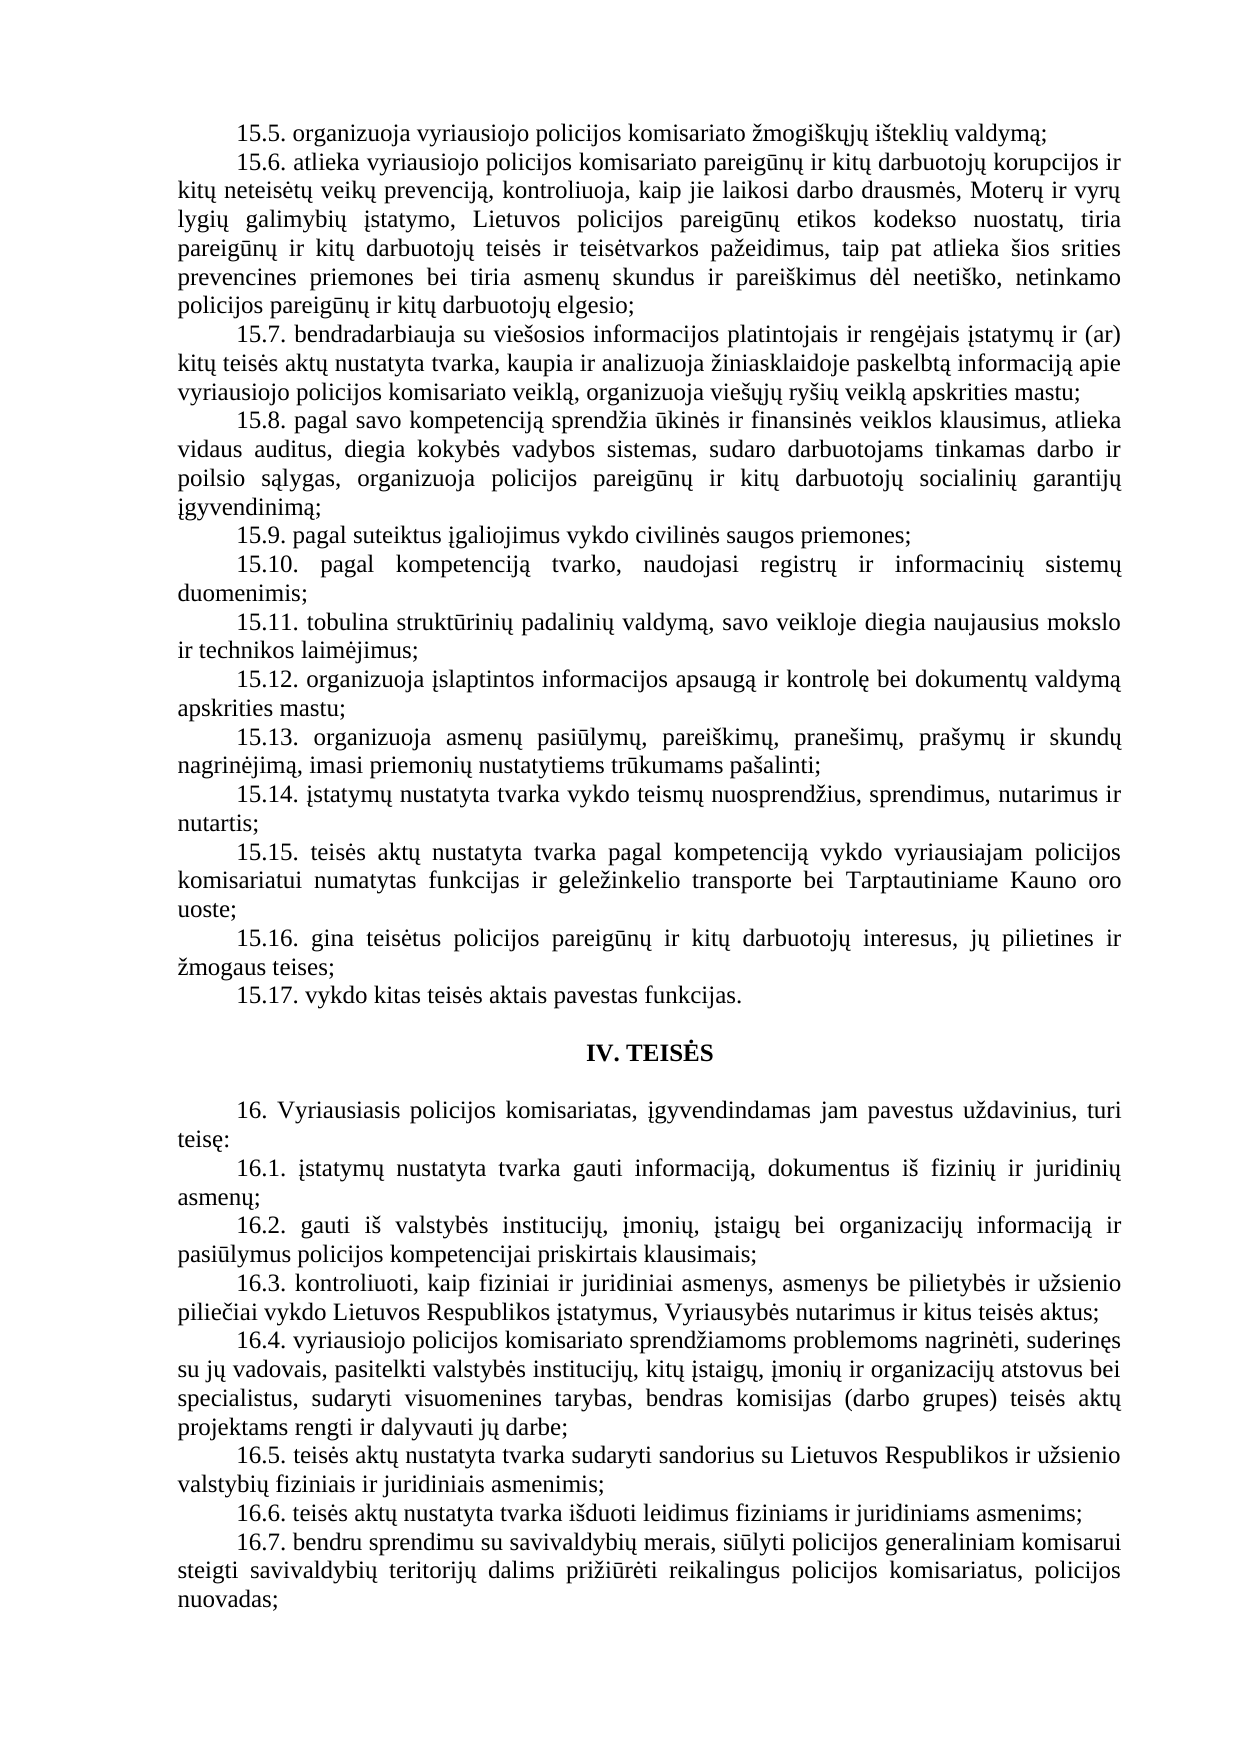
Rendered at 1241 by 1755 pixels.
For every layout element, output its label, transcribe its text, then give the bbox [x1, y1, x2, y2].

text 15.12. organizuoja įslaptintos informacijos apsaugą ir kontrolę bei dokumentų valdymą apskrities mastu; [177, 664, 1122, 722]
text 16.1. įstatymų nustatyta tvarka gauti informaciją, dokumentus iš fizinių ir juridinių asmenų; [177, 1153, 1122, 1211]
text 15.5. organizuoja vyriausiojo policijos komisariato žmogiškųjų išteklių valdymą; [177, 118, 1122, 147]
text 15.7. bendradarbiauja su viešosios informacijos platintojais ir rengėjais įstatymų ir (ar) kitų teisės aktų nustatyta tvarka, kaupia ir analizuoja žiniasklaidoje paskelbtą informaciją apie vyriausiojo policijos komisariato veiklą, organizuoja viešųjų ryšių veiklą apskrities mastu; [177, 319, 1122, 406]
text 16.2. gauti iš valstybės institucijų, įmonių, įstaigų bei organizacijų informaciją ir pasiūlymus policijos kompetencijai priskirtais klausimais; [177, 1211, 1122, 1268]
text 16. Vyriausiasis policijos komisariatas, įgyvendindamas jam pavestus uždavinius, turi teisę: [177, 1096, 1122, 1153]
text 16.3. kontroliuoti, kaip fiziniai ir juridiniai asmenys, asmenys be pilietybės ir užsienio piliečiai vykdo Lietuvos Respublikos įstatymus, Vyriausybės nutarimus ir kitus teisės aktus; [177, 1268, 1122, 1326]
text 16.7. bendru sprendimu su savivaldybių merais, siūlyti policijos generaliniam komisarui steigti savivaldybių teritorijų dalims prižiūrėti reikalingus policijos komisariatus, policijos nuovadas; [177, 1527, 1122, 1613]
text 15.16. gina teisėtus policijos pareigūnų ir kitų darbuotojų interesus, jų pilietines ir žmogaus teises; [177, 923, 1122, 981]
text 15.10. pagal kompetenciją tvarko, naudojasi registrų ir informacinių sistemų duomenimis; [177, 549, 1122, 607]
text 16.5. teisės aktų nustatyta tvarka sudaryti sandorius su Lietuvos Respublikos ir užsienio valstybių fiziniais ir juridiniais asmenimis; [177, 1441, 1122, 1498]
text 15.6. atlieka vyriausiojo policijos komisariato pareigūnų ir kitų darbuotojų korupcijos ir kitų neteisėtų veikų prevenciją, kontroliuoja, kaip jie laikosi darbo drausmės, Moterų ir vyrų lygių galimybių įstatymo, Lietuvos policijos pareigūnų etikos kodekso nuostatų, tiria pareigūnų ir kitų darbuotojų teisės ir teisėtvarkos pažeidimus, taip pat atlieka šios srities prevencines priemones bei tiria asmenų skundus ir pareiškimus dėl neetiško, netinkamo policijos pareigūnų ir kitų darbuotojų elgesio; [177, 147, 1122, 319]
text 15.17. vykdo kitas teisės aktais pavestas funkcijas. [177, 981, 1122, 1009]
text 15.8. pagal savo kompetenciją sprendžia ūkinės ir finansinės veiklos klausimus, atlieka vidaus auditus, diegia kokybės vadybos sistemas, sudaro darbuotojams tinkamas darbo ir poilsio sąlygas, organizuoja policijos pareigūnų ir kitų darbuotojų socialinių garantijų įgyvendinimą; [177, 406, 1122, 521]
text 15.13. organizuoja asmenų pasiūlymų, pareiškimų, pranešimų, prašymų ir skundų nagrinėjimą, imasi priemonių nustatytiems trūkumams pašalinti; [177, 722, 1122, 779]
text IV. TEISĖS [177, 1038, 1122, 1067]
text 16.6. teisės aktų nustatyta tvarka išduoti leidimus fiziniams ir juridiniams asmenims; [177, 1498, 1122, 1527]
text 16.4. vyriausiojo policijos komisariato sprendžiamoms problemoms nagrinėti, suderinęs su jų vadovais, pasitelkti valstybės institucijų, kitų įstaigų, įmonių ir organizacijų atstovus bei specialistus, sudaryti visuomenines tarybas, bendras komisijas (darbo grupes) teisės aktų projektams rengti ir dalyvauti jų darbe; [177, 1326, 1122, 1441]
text 15.11. tobulina struktūrinių padalinių valdymą, savo veikloje diegia naujausius mokslo ir technikos laimėjimus; [177, 607, 1122, 664]
text 15.14. įstatymų nustatyta tvarka vykdo teismų nuosprendžius, sprendimus, nutarimus ir nutartis; [177, 779, 1122, 837]
text 15.9. pagal suteiktus įgaliojimus vykdo civilinės saugos priemones; [177, 521, 1122, 549]
text 15.15. teisės aktų nustatyta tvarka pagal kompetenciją vykdo vyriausiajam policijos komisariatui numatytas funkcijas ir geležinkelio transporte bei Tarptautiniame Kauno oro uoste; [177, 837, 1122, 923]
